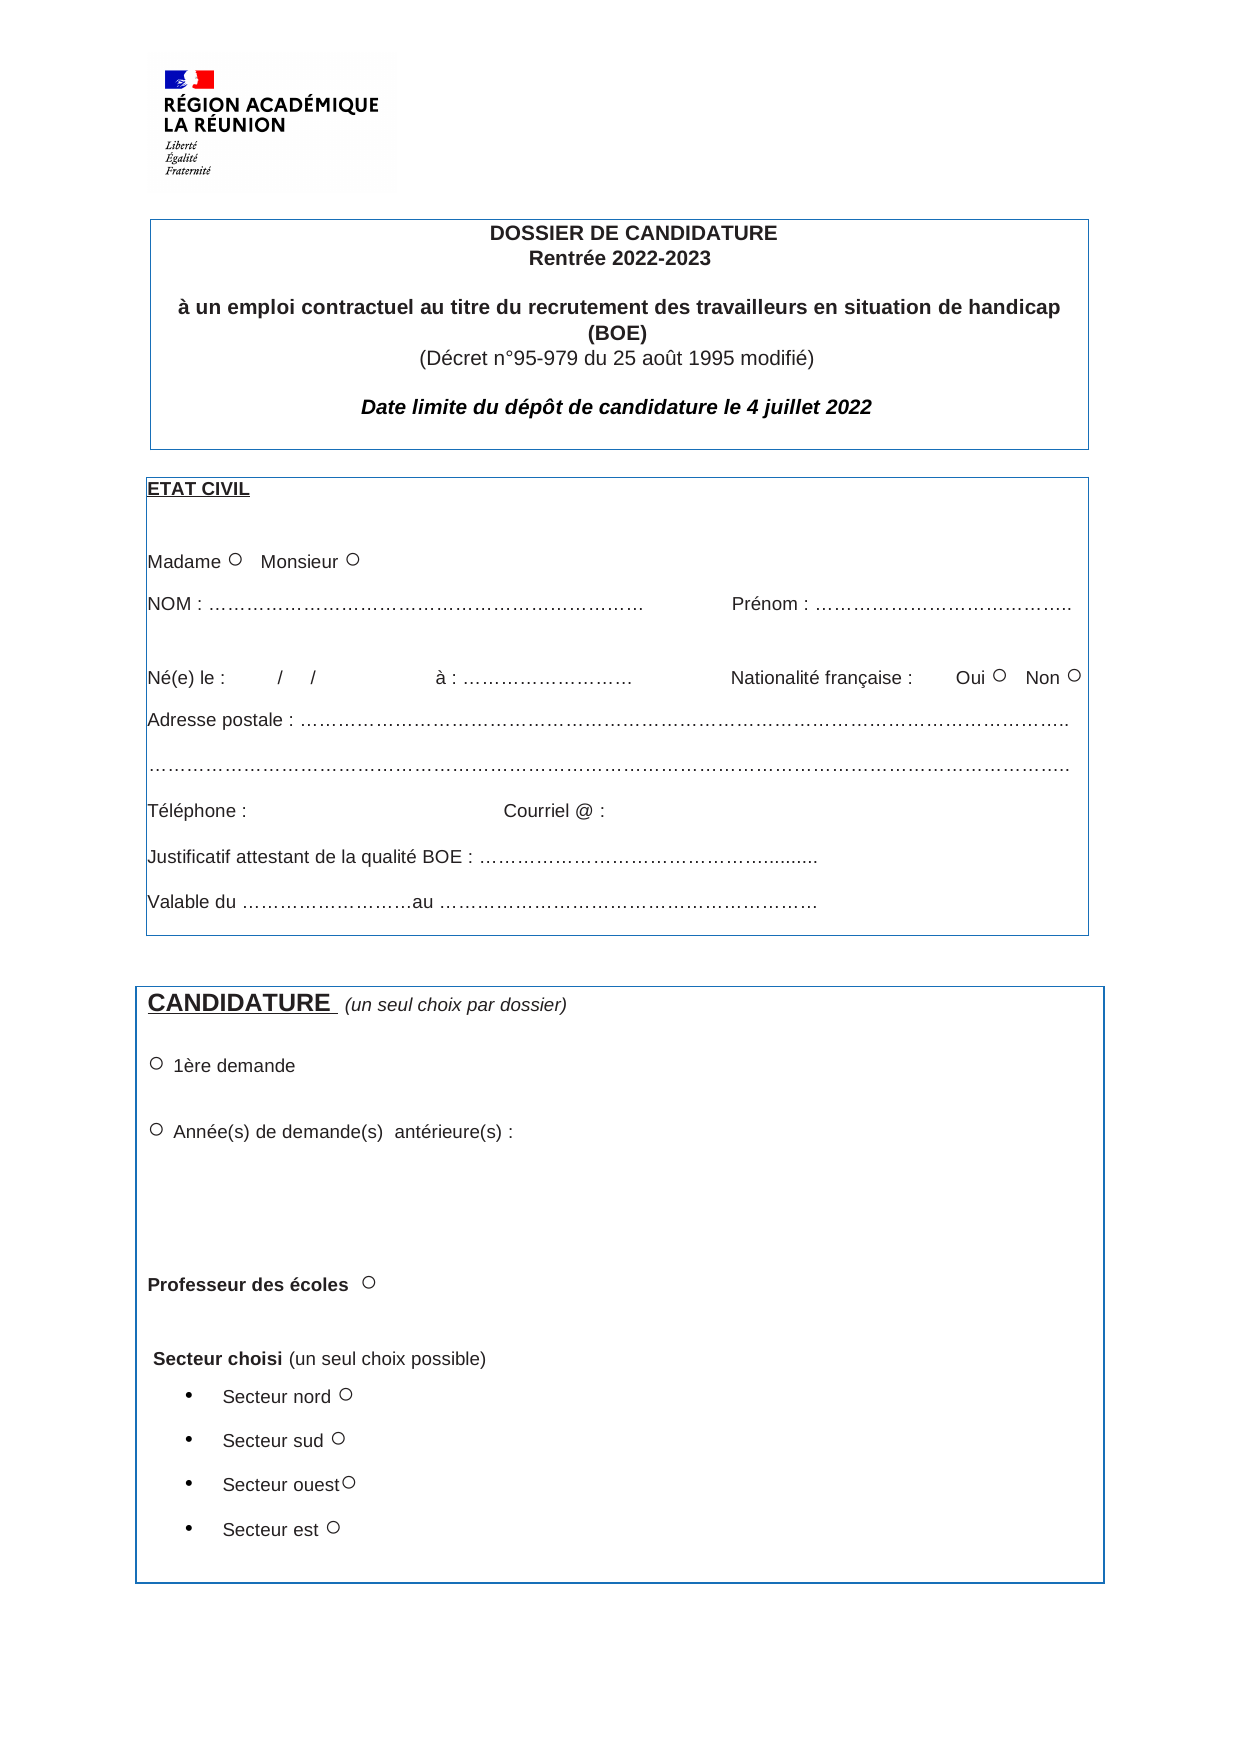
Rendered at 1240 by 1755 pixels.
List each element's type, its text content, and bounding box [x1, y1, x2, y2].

text Téléphone : Courriel @ : [147, 799, 1088, 821]
text Madame ○ Monsieur ○ [147, 540, 1088, 575]
text ETAT CIVIL [147, 478, 1088, 499]
table_header CANDIDATURE (un seul choix par dossier) ○ 1ère demande ○ Année(s) de demande(s) antérieure(s) : Professeur des écoles ○ Secteur choisi (un seul choix possible) Secteur nord ○ Secteur sud ○ Secteur ouest○ Secteur est ○ [137, 987, 1103, 1582]
text Justificatif attestant de la qualité BOE : ……………………………………….......... [147, 845, 1088, 867]
text DOSSIER DE CANDIDATURE [151, 220, 1088, 244]
text Adresse postale : ………………………………………………………………………………………………………….. ……………………………………………………………………………………………………………………………….. [147, 707, 1088, 776]
text NOM : …………………………………………………………… Prénom : ………………………………….. [147, 591, 1088, 614]
text Né(e) le : / / à : ……………………… Nationalité française : Oui ○ Non ○ [147, 656, 1088, 691]
text Rentrée 2022-2023 [151, 245, 1088, 270]
text à un emploi contractuel au titre du recrutement des travailleurs en situation de handicap (BOE) [151, 294, 1088, 345]
picture [147, 52, 398, 193]
list Date limite du dépôt de candidature le 4 juillet 2022 [151, 394, 1088, 419]
text (Décret n°95-979 du 25 août 1995 modifié) [151, 345, 1088, 370]
text Valable du ………………………au …………………………………………………… [147, 890, 1088, 912]
